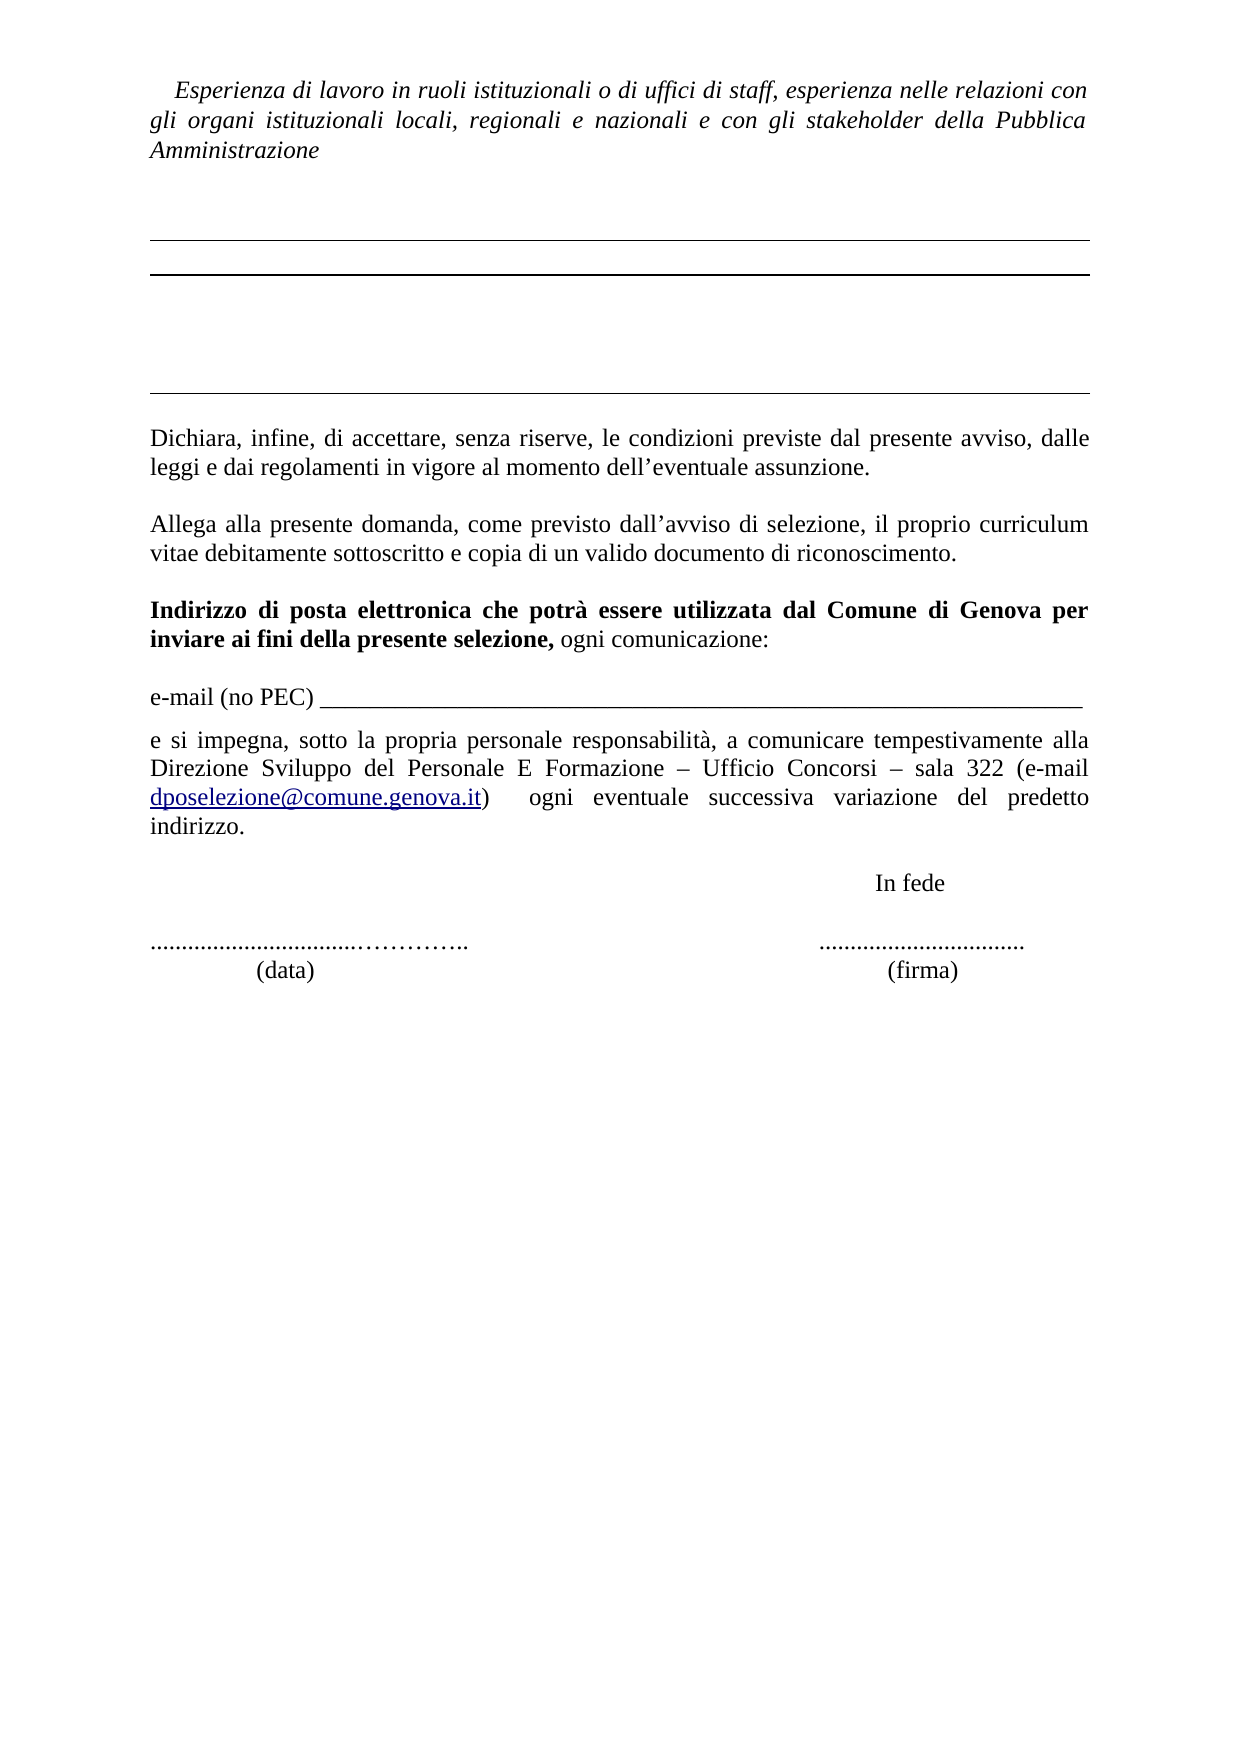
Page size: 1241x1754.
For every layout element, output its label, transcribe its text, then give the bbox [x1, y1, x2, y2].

text .................................………….. ................................. [150, 926, 1090, 955]
text Dichiara, infine, di accettare, senza riserve, le condizioni previste dal presente avviso, dalle leggi e dai regolamenti in vigore al momento dell’eventuale assunzione. [150, 423, 1090, 480]
text (data) (firma) [150, 955, 1090, 983]
text  Esperienza di lavoro in ruoli istituzionali o di uffici di staff, esperienza nelle relazioni con gli organi istituzionali locali, regionali e nazionali e con gli stakeholder della Pubblica Amministrazione [150, 75, 1090, 164]
text e si impegna, sotto la propria personale responsabilità, a comunicare tempestivamente alla Direzione Sviluppo del Personale E Formazione – Ufficio Concorsi – sala 322 (e-mail dposelezione@comune.genova.it) ogni eventuale successiva variazione del predetto indirizzo. [150, 725, 1090, 840]
text Indirizzo di posta elettronica che potrà essere utilizzata dal Comune di Genova per inviare ai fini della presente selezione, ogni comunicazione: [150, 595, 1090, 653]
text e-mail (no PEC) _____________________________________________________________ [150, 682, 1090, 710]
text In fede [150, 868, 1090, 897]
text Allega alla presente domanda, come previsto dall’avviso di selezione, il proprio curriculum vitae debitamente sottoscritto e copia di un valido documento di riconoscimento. [150, 509, 1090, 567]
